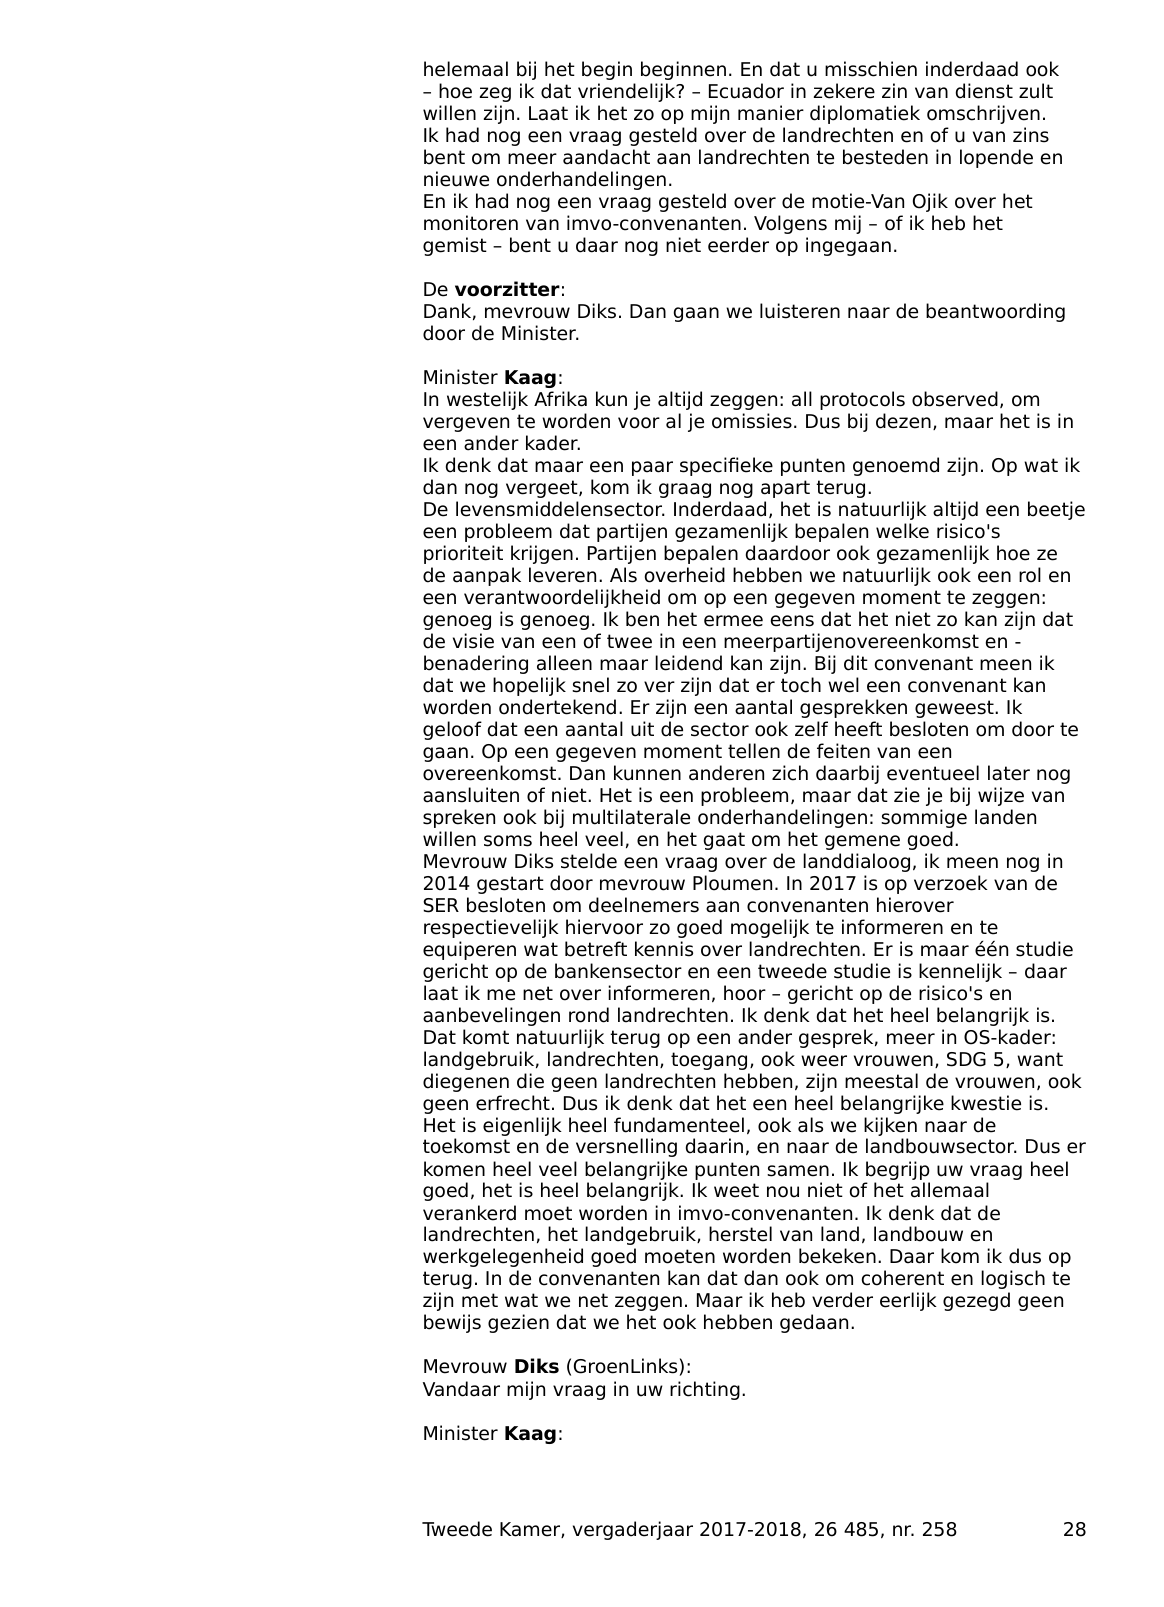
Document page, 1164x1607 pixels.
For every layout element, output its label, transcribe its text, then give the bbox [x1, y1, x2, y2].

text Dank, mevrouw Diks. Dan gaan we luisteren naar de beantwoording door de Minister. [422, 301, 1087, 345]
text Minister Kaag: [422, 367, 1087, 389]
text In westelijk Afrika kun je altijd zeggen: all protocols observed, om vergeven te worden voor al je omissies. Dus bij dezen, maar het is in een ander kader. [422, 389, 1087, 455]
text De voorzitter: [422, 279, 1087, 301]
text En ik had nog een vraag gesteld over de motie-Van Ojik over het monitoren van imvo-convenanten. Volgens mij – of ik heb het gemist – bent u daar nog niet eerder op ingegaan. [422, 191, 1087, 257]
text De levensmiddelensector. Inderdaad, het is natuurlijk altijd een beetje een probleem dat partijen gezamenlijk bepalen welke risico's prioriteit krijgen. Partijen bepalen daardoor ook gezamenlijk hoe ze de aanpak leveren. Als overheid hebben we natuurlijk ook een rol en een verantwoordelijkheid om op een gegeven moment te zeggen: genoeg is genoeg. Ik ben het ermee eens dat het niet zo kan zijn dat de visie van een of twee in een meerpartijenovereenkomst en -benadering alleen maar leidend kan zijn. Bij dit convenant meen ik dat we hopelijk snel zo ver zijn dat er toch wel een convenant kan worden ondertekend. Er zijn een aantal gesprekken geweest. Ik geloof dat een aantal uit de sector ook zelf heeft besloten om door te gaan. Op een gegeven moment tellen de feiten van een overeenkomst. Dan kunnen anderen zich daarbij eventueel later nog aansluiten of niet. Het is een probleem, maar dat zie je bij wijze van spreken ook bij multilaterale onderhandelingen: sommige landen willen soms heel veel, en het gaat om het gemene goed. [422, 499, 1087, 851]
text Minister Kaag: [422, 1423, 1087, 1444]
text Mevrouw Diks (GroenLinks): [422, 1356, 1087, 1378]
text Ik denk dat maar een paar specifieke punten genoemd zijn. Op wat ik dan nog vergeet, kom ik graag nog apart terug. [422, 455, 1087, 499]
text Ik had nog een vraag gesteld over de landrechten en of u van zins bent om meer aandacht aan landrechten te besteden in lopende en nieuwe onderhandelingen. [422, 125, 1087, 191]
text Vandaar mijn vraag in uw richting. [422, 1378, 1087, 1400]
text helemaal bij het begin beginnen. En dat u misschien inderdaad ook – hoe zeg ik dat vriendelijk? – Ecuador in zekere zin van dienst zult willen zijn. Laat ik het zo op mijn manier diplomatiek omschrijven. [422, 59, 1087, 125]
text Mevrouw Diks stelde een vraag over de landdialoog, ik meen nog in 2014 gestart door mevrouw Ploumen. In 2017 is op verzoek van de SER besloten om deelnemers aan convenanten hierover respectievelijk hiervoor zo goed mogelijk te informeren en te equiperen wat betreft kennis over landrechten. Er is maar één studie gericht op de bankensector en een tweede studie is kennelijk – daar laat ik me net over informeren, hoor – gericht op de risico's en aanbevelingen rond landrechten. Ik denk dat het heel belangrijk is. Dat komt natuurlijk terug op een ander gesprek, meer in OS-kader: landgebruik, landrechten, toegang, ook weer vrouwen, SDG 5, want diegenen die geen landrechten hebben, zijn meestal de vrouwen, ook geen erfrecht. Dus ik denk dat het een heel belangrijke kwestie is. Het is eigenlijk heel fundamenteel, ook als we kijken naar de toekomst en de versnelling daarin, en naar de landbouwsector. Dus er komen heel veel belangrijke punten samen. Ik begrijp uw vraag heel goed, het is heel belangrijk. Ik weet nou niet of het allemaal verankerd moet worden in imvo-convenanten. Ik denk dat de landrechten, het landgebruik, herstel van land, landbouw en werkgelegenheid goed moeten worden bekeken. Daar kom ik dus op terug. In de convenanten kan dat dan ook om coherent en logisch te zijn met wat we net zeggen. Maar ik heb verder eerlijk gezegd geen bewijs gezien dat we het ook hebben gedaan. [422, 851, 1087, 1334]
